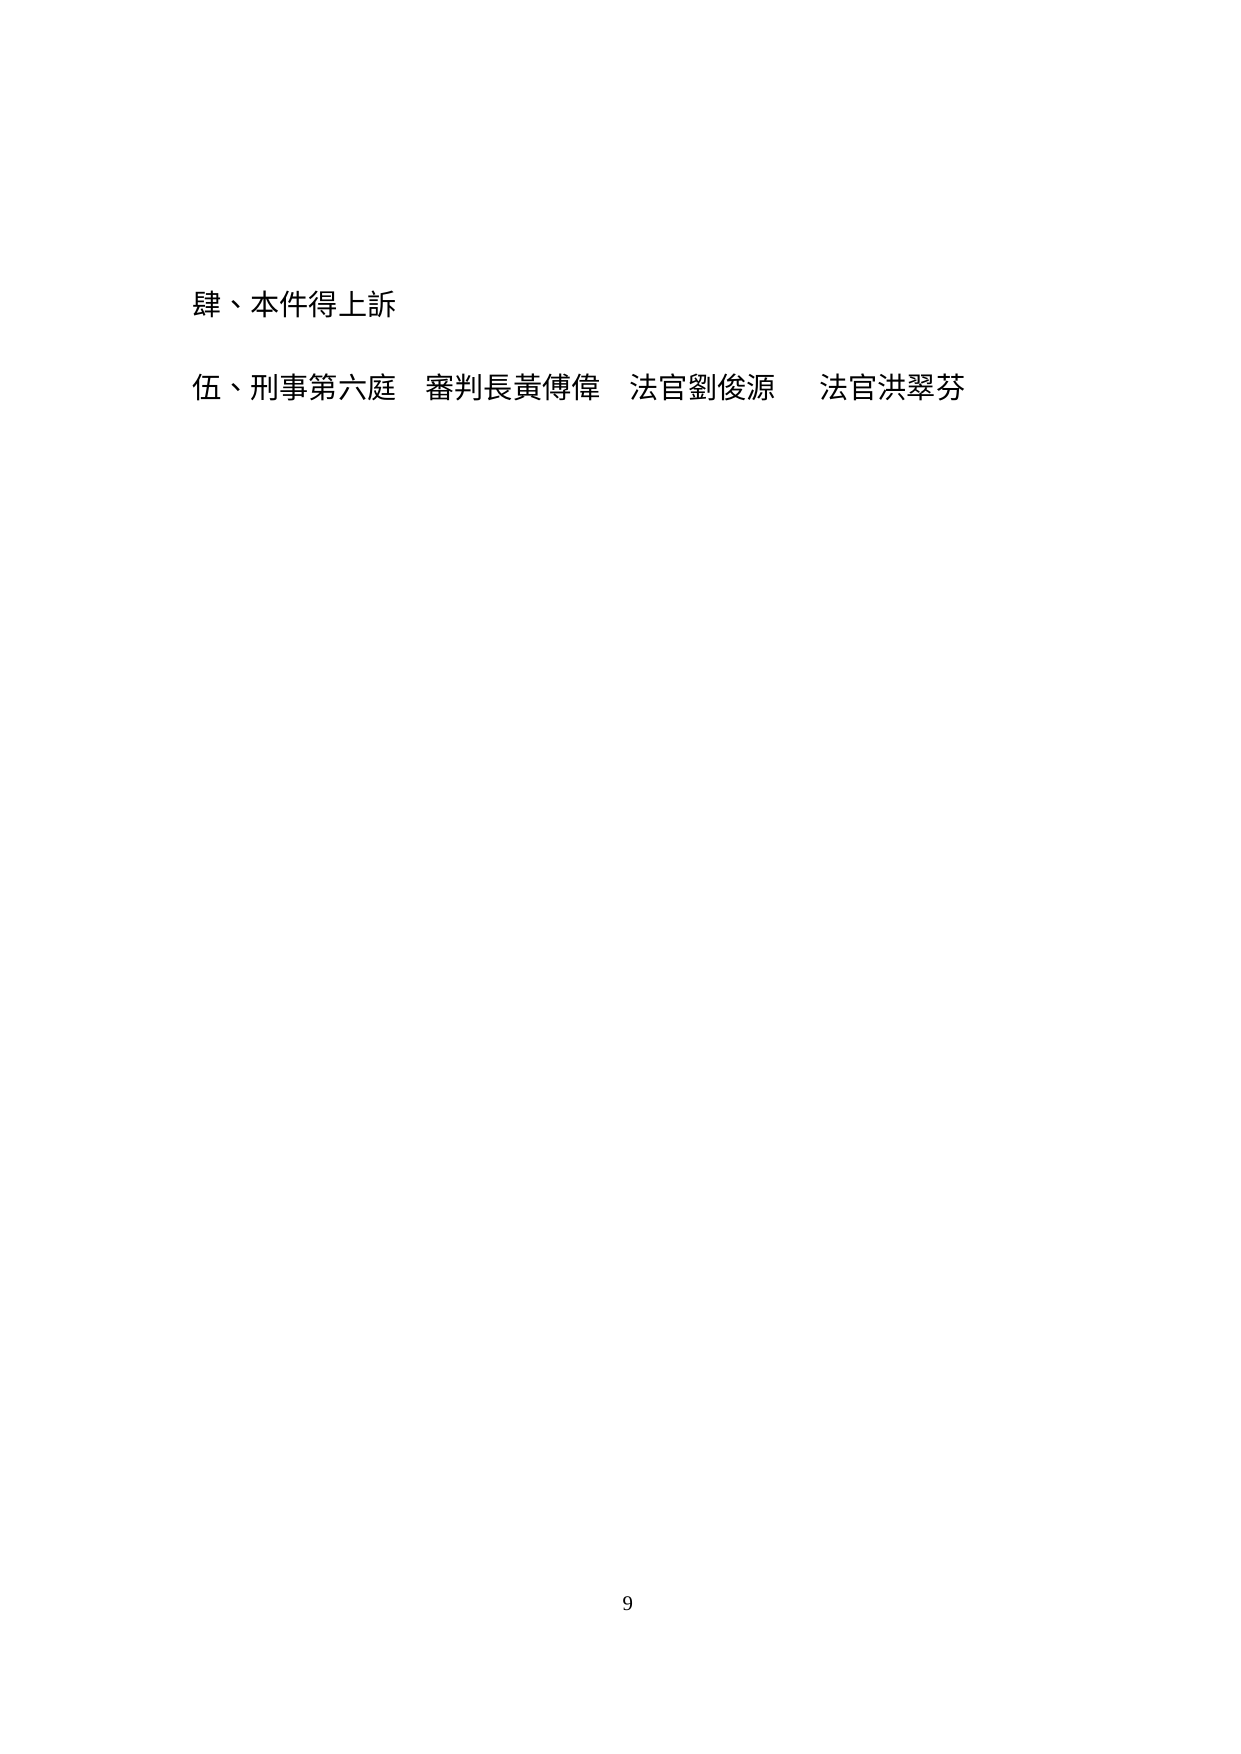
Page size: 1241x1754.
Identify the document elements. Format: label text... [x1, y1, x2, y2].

text 伍、刑事第六庭 審判長黃傅偉 法官劉俊源 法官洪翠芬 [192, 344, 1063, 407]
text 肆、本件得上訴 [192, 261, 1063, 323]
